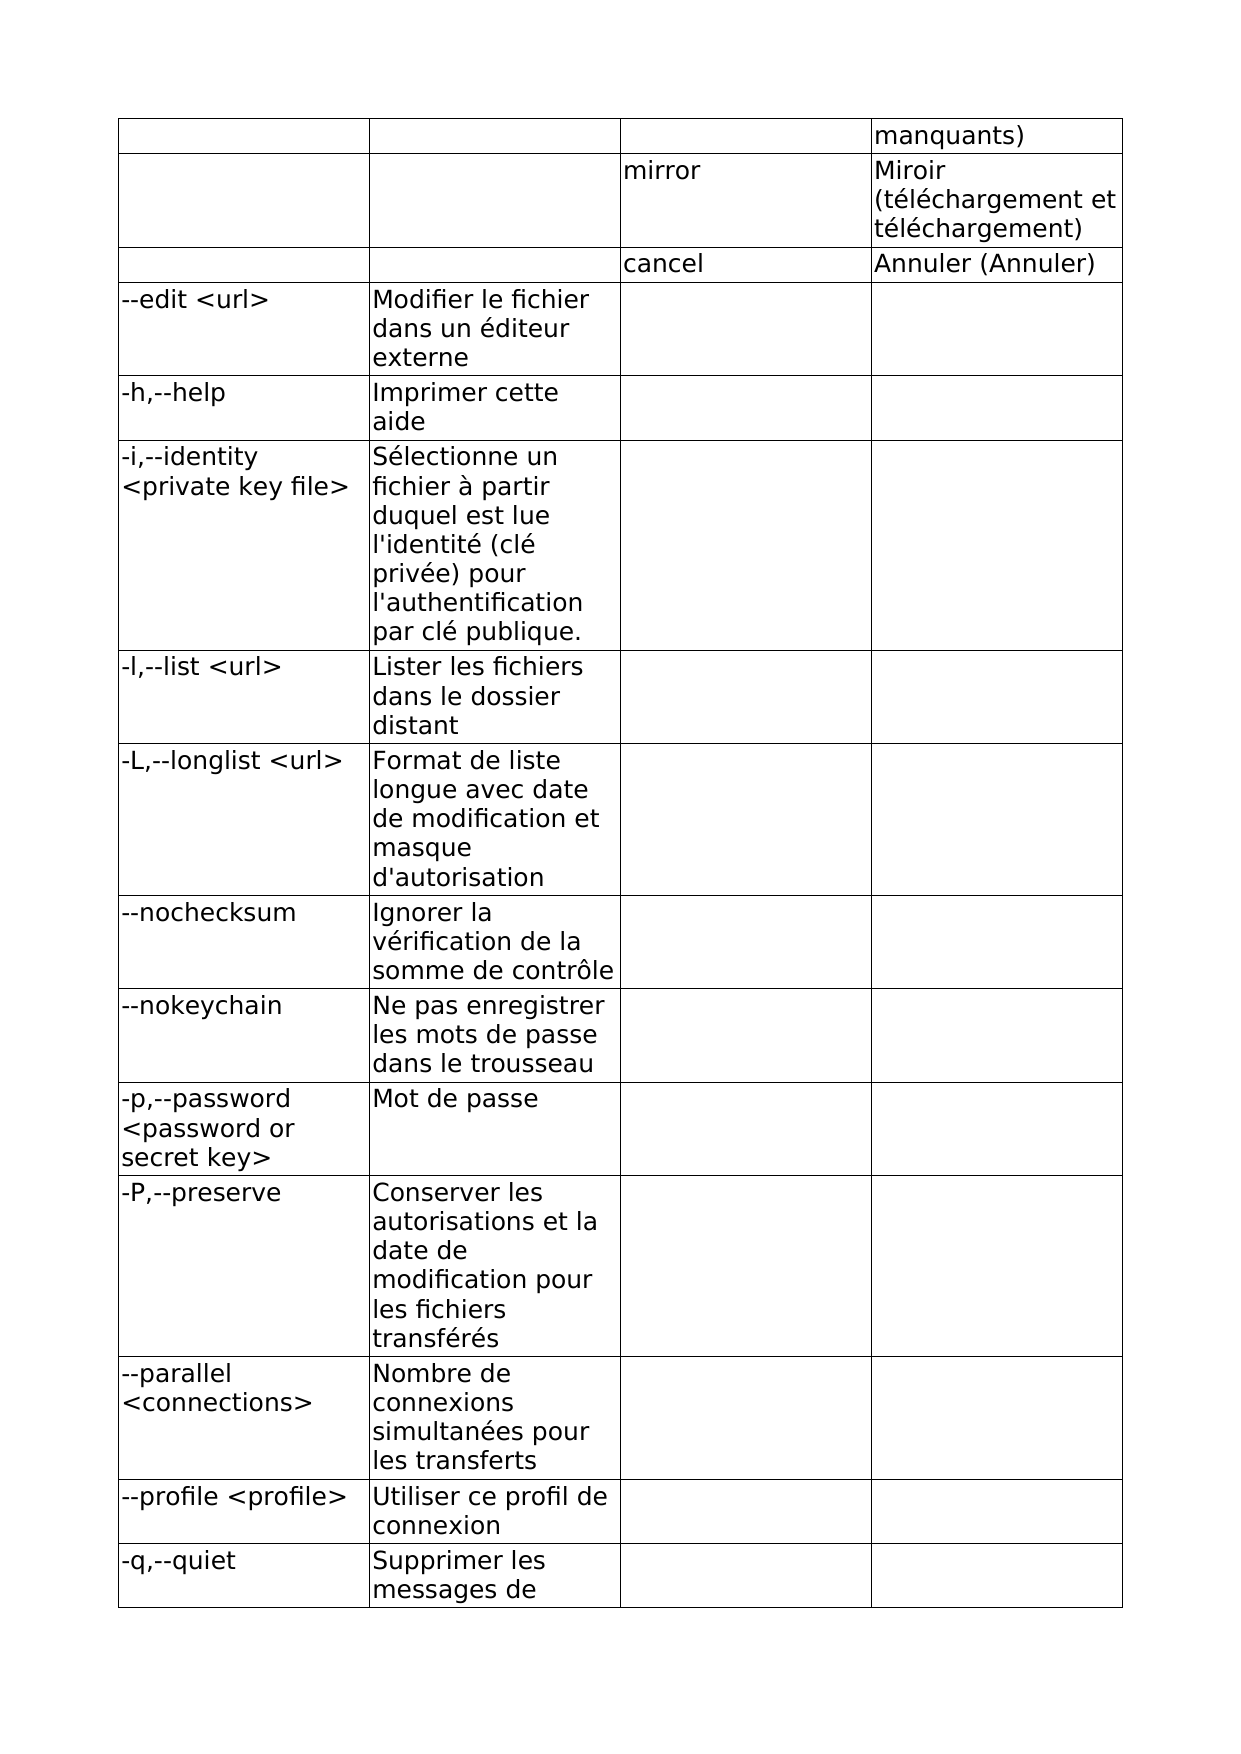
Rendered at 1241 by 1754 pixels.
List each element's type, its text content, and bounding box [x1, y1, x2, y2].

table_cell Miroir (téléchargement et téléchargement) [872, 154, 1122, 247]
table_cell --edit <url> [119, 283, 369, 375]
table_cell cancel [621, 248, 871, 282]
table_cell --nochecksum [119, 896, 369, 988]
table_cell [370, 154, 620, 247]
table_cell -P,--preserve [119, 1176, 369, 1356]
table_cell -l,--list <url> [119, 651, 369, 743]
table_cell Ignorer la vérification de la somme de contrôle [370, 896, 620, 988]
table_cell [370, 119, 620, 153]
table_cell [119, 248, 369, 282]
table_cell [621, 896, 871, 988]
table_cell Lister les fichiers dans le dossier distant [370, 651, 620, 743]
table_cell [621, 119, 871, 153]
table_cell [872, 1357, 1122, 1479]
table_cell [872, 896, 1122, 988]
table_cell -q,--quiet [119, 1544, 369, 1607]
table_cell Imprimer cette aide [370, 376, 620, 439]
table_cell [621, 1480, 871, 1543]
table_cell [621, 989, 871, 1082]
table_cell [621, 283, 871, 375]
table_cell [872, 744, 1122, 895]
table_cell Format de liste longue avec date de modification et masque d'autorisation [370, 744, 620, 895]
table_cell [872, 1083, 1122, 1175]
table_cell Mot de passe [370, 1083, 620, 1175]
table_cell Nombre de connexions simultanées pour les transferts [370, 1357, 620, 1479]
table_cell --parallel <connections> [119, 1357, 369, 1479]
table_cell [621, 1176, 871, 1356]
table_cell [370, 248, 620, 282]
table_cell [119, 154, 369, 247]
table_cell mirror [621, 154, 871, 247]
table_cell [872, 1480, 1122, 1543]
table_cell Conserver les autorisations et la date de modification pour les fichiers transférés [370, 1176, 620, 1356]
table_cell Annuler (Annuler) [872, 248, 1122, 282]
table_cell Sélectionne un fichier à partir duquel est lue l'identité (clé privée) pour l'authentification par clé publique. [370, 441, 620, 649]
table_cell [621, 744, 871, 895]
table_cell [872, 376, 1122, 439]
table_cell [872, 651, 1122, 743]
table_cell [621, 1083, 871, 1175]
table_cell -p,--password <password or secret key> [119, 1083, 369, 1175]
table_cell [621, 651, 871, 743]
table_cell [872, 1176, 1122, 1356]
table_cell [872, 1544, 1122, 1607]
table_cell -h,--help [119, 376, 369, 439]
table_cell [621, 376, 871, 439]
table_cell -L,--longlist <url> [119, 744, 369, 895]
table_cell Ne pas enregistrer les mots de passe dans le trousseau [370, 989, 620, 1082]
table_cell manquants) [872, 119, 1122, 153]
table_cell [872, 989, 1122, 1082]
table_cell Utiliser ce profil de connexion [370, 1480, 620, 1543]
table_cell Modifier le fichier dans un éditeur externe [370, 283, 620, 375]
table_cell [872, 441, 1122, 649]
table_cell [872, 283, 1122, 375]
table_cell [621, 1544, 871, 1607]
table_cell -i,--identity <private key file> [119, 441, 369, 649]
table_cell [621, 1357, 871, 1479]
table_cell [119, 119, 369, 153]
table_cell --profile <profile> [119, 1480, 369, 1543]
table_cell --nokeychain [119, 989, 369, 1082]
table_cell Supprimer les messages de [370, 1544, 620, 1607]
table_cell [621, 441, 871, 649]
